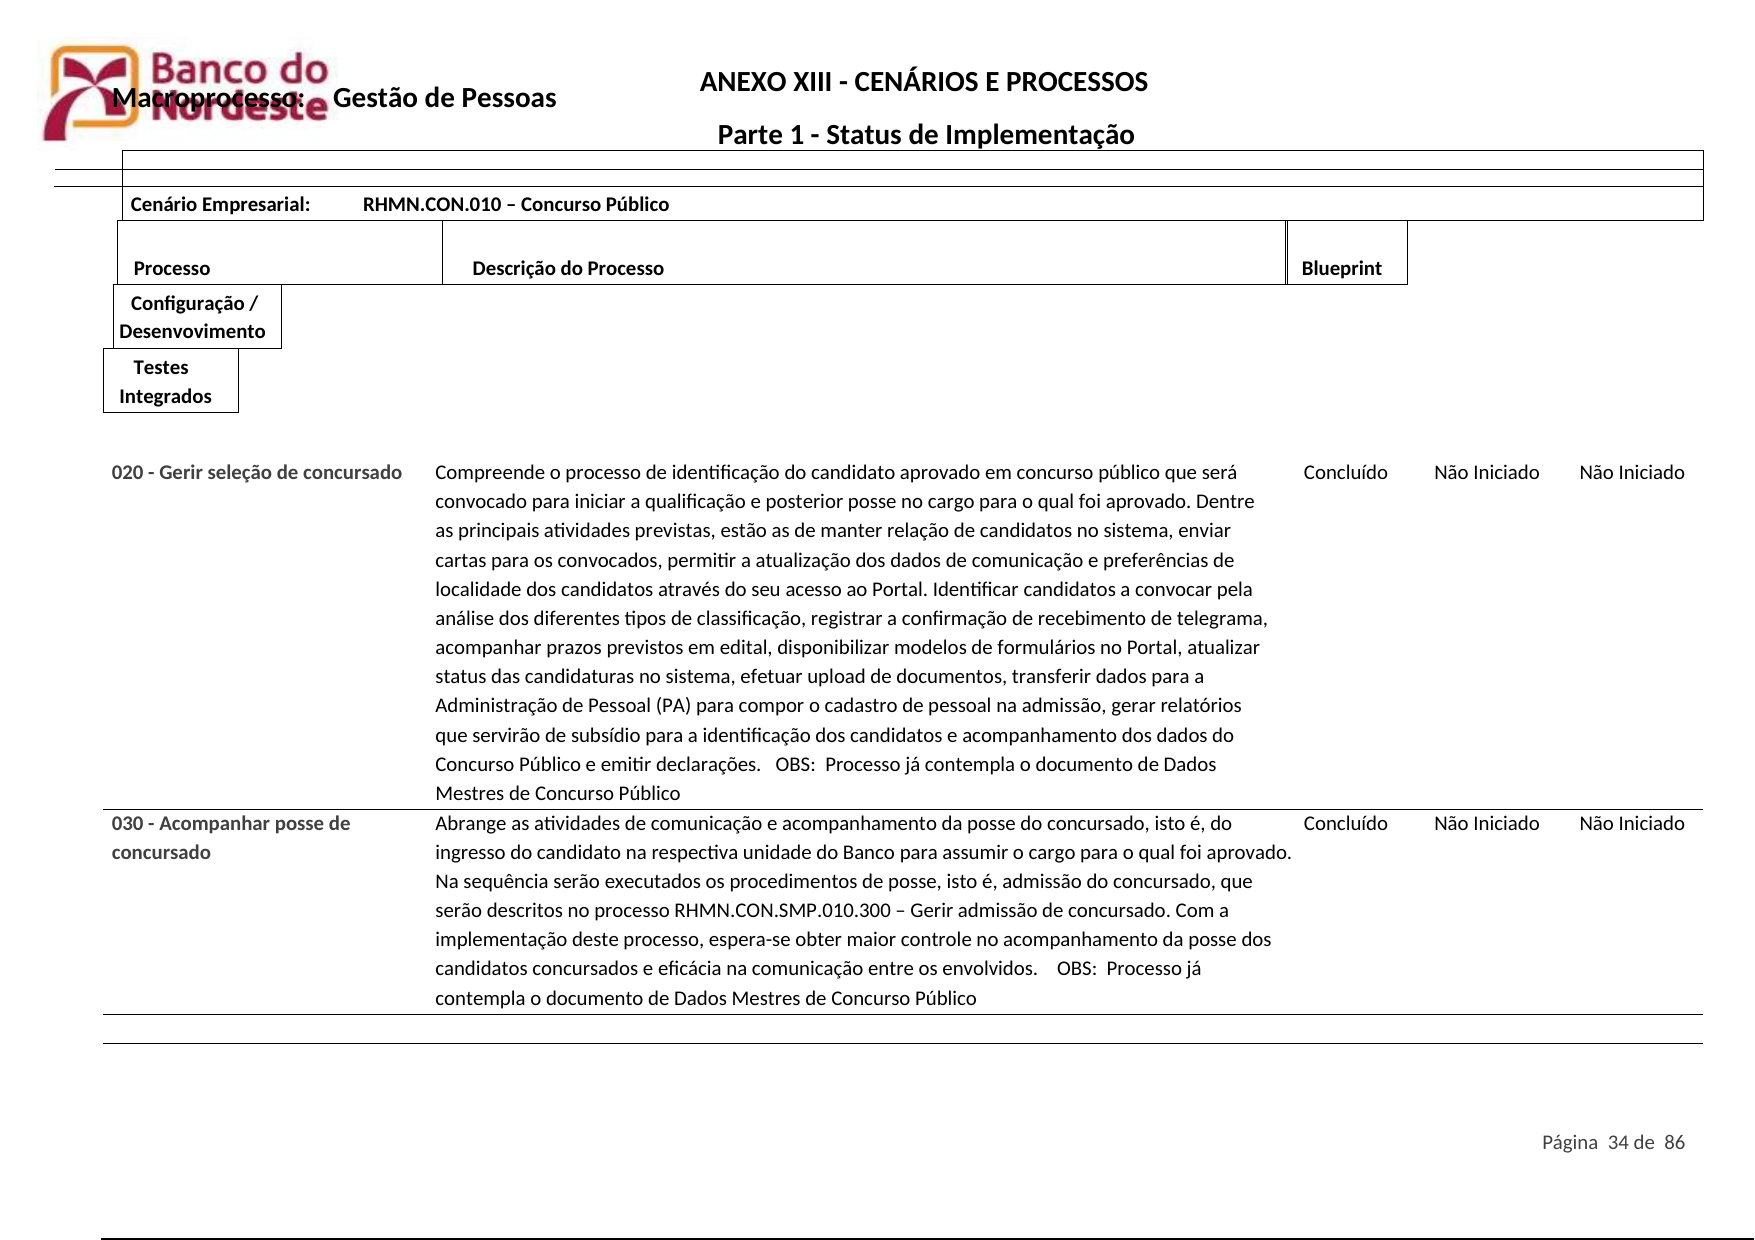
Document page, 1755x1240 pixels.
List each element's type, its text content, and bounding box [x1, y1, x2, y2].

table_cell [442, 285, 1286, 347]
table_header Concluído [1304, 459, 1434, 809]
table_cell [1408, 221, 1703, 284]
table_header RHMN.CON.010 – Concurso Público [363, 187, 1703, 220]
table_cell [103, 220, 113, 284]
table_header Compreende o processo de identificação do candidato aprovado em concurso público que será convocado para iniciar a qualificação e posterior posse no cargo para o qual foi aprovado. Dentre as principais atividades previstas, estão as de manter relação de candidatos no sistema, enviar cartas para os convocados, permitir a atualização dos dados de comunicação e preferências de localidade dos candidatos através do seu acesso ao Portal. Identificar candidatos a convocar pela análise dos diferentes tipos de classificação, registrar a confirmação de recebimento de telegrama, acompanhar prazos previstos em edital, disponibilizar modelos de formulários no Portal, atualizar status das candidaturas no sistema, efetuar upload de documentos, transferir dados para a Administração de Pessoal (PA) para compor o cadastro de pessoal na admissão, gerar relatórios que servirão de subsídio para a identificação dos candidatos e acompanhamento dos dados do Concurso Público e emitir declarações. OBS: Processo já contempla o documento de Dados Mestres de Concurso Público [435, 459, 1304, 809]
table_header [113, 151, 117, 169]
table_header [123, 151, 363, 169]
table_cell [103, 284, 113, 347]
table_cell Configuração / Desenvovimento [114, 285, 281, 347]
table_header Cenário Empresarial: [123, 187, 363, 220]
table_header 020 - Gerir seleção de concursado [103, 459, 435, 809]
table_header [103, 170, 113, 186]
table_cell [1286, 285, 1408, 347]
table_cell [113, 220, 117, 284]
table_cell [1408, 284, 1703, 347]
table_cell [1304, 1015, 1434, 1043]
table_cell Descrição do Processo [443, 221, 1285, 284]
table_cell [239, 349, 281, 412]
table_cell [281, 348, 363, 412]
table_cell [282, 285, 363, 347]
table_cell [363, 348, 442, 412]
table_header [363, 151, 1703, 169]
table_cell [1286, 348, 1408, 412]
table_cell [103, 1015, 1304, 1043]
table_cell Blueprint [1288, 221, 1407, 284]
table_header Não Iniciado [1579, 459, 1703, 809]
table_cell [363, 285, 442, 347]
table_cell [1408, 348, 1703, 412]
table_header [113, 187, 117, 220]
table_header [113, 170, 117, 186]
table_cell Não Iniciado [1579, 810, 1703, 1014]
table_cell 030 - Acompanhar posse de concursado [103, 810, 435, 1014]
table_header [363, 170, 1703, 186]
table_cell [442, 348, 1286, 412]
table_header [118, 170, 122, 186]
table_header Não Iniciado [1434, 459, 1579, 809]
table_header [118, 151, 122, 169]
table_cell Concluído [1304, 810, 1434, 1014]
table_cell Não Iniciado [1434, 810, 1579, 1014]
table_cell Testes Integrados [104, 349, 238, 412]
table_cell [1434, 1015, 1579, 1043]
table_header [118, 187, 122, 220]
table_header [103, 151, 113, 169]
table_header [123, 170, 363, 186]
table_cell Abrange as atividades de comunicação e acompanhamento da posse do concursado, isto é, do ingresso do candidato na respectiva unidade do Banco para assumir o cargo para o qual foi aprovado. Na sequência serão executados os procedimentos de posse, isto é, admissão do concursado, que serão descritos no processo RHMN.CON.SMP.010.300 – Gerir admissão de concursado. Com a implementação deste processo, espera-se obter maior controle no acompanhamento da posse dos candidatos concursados e eficácia na comunicação entre os envolvidos. OBS: Processo já contempla o documento de Dados Mestres de Concurso Público [435, 810, 1304, 1014]
table_cell Processo [118, 221, 442, 284]
table_cell [1579, 1015, 1703, 1043]
table_header [103, 187, 113, 220]
